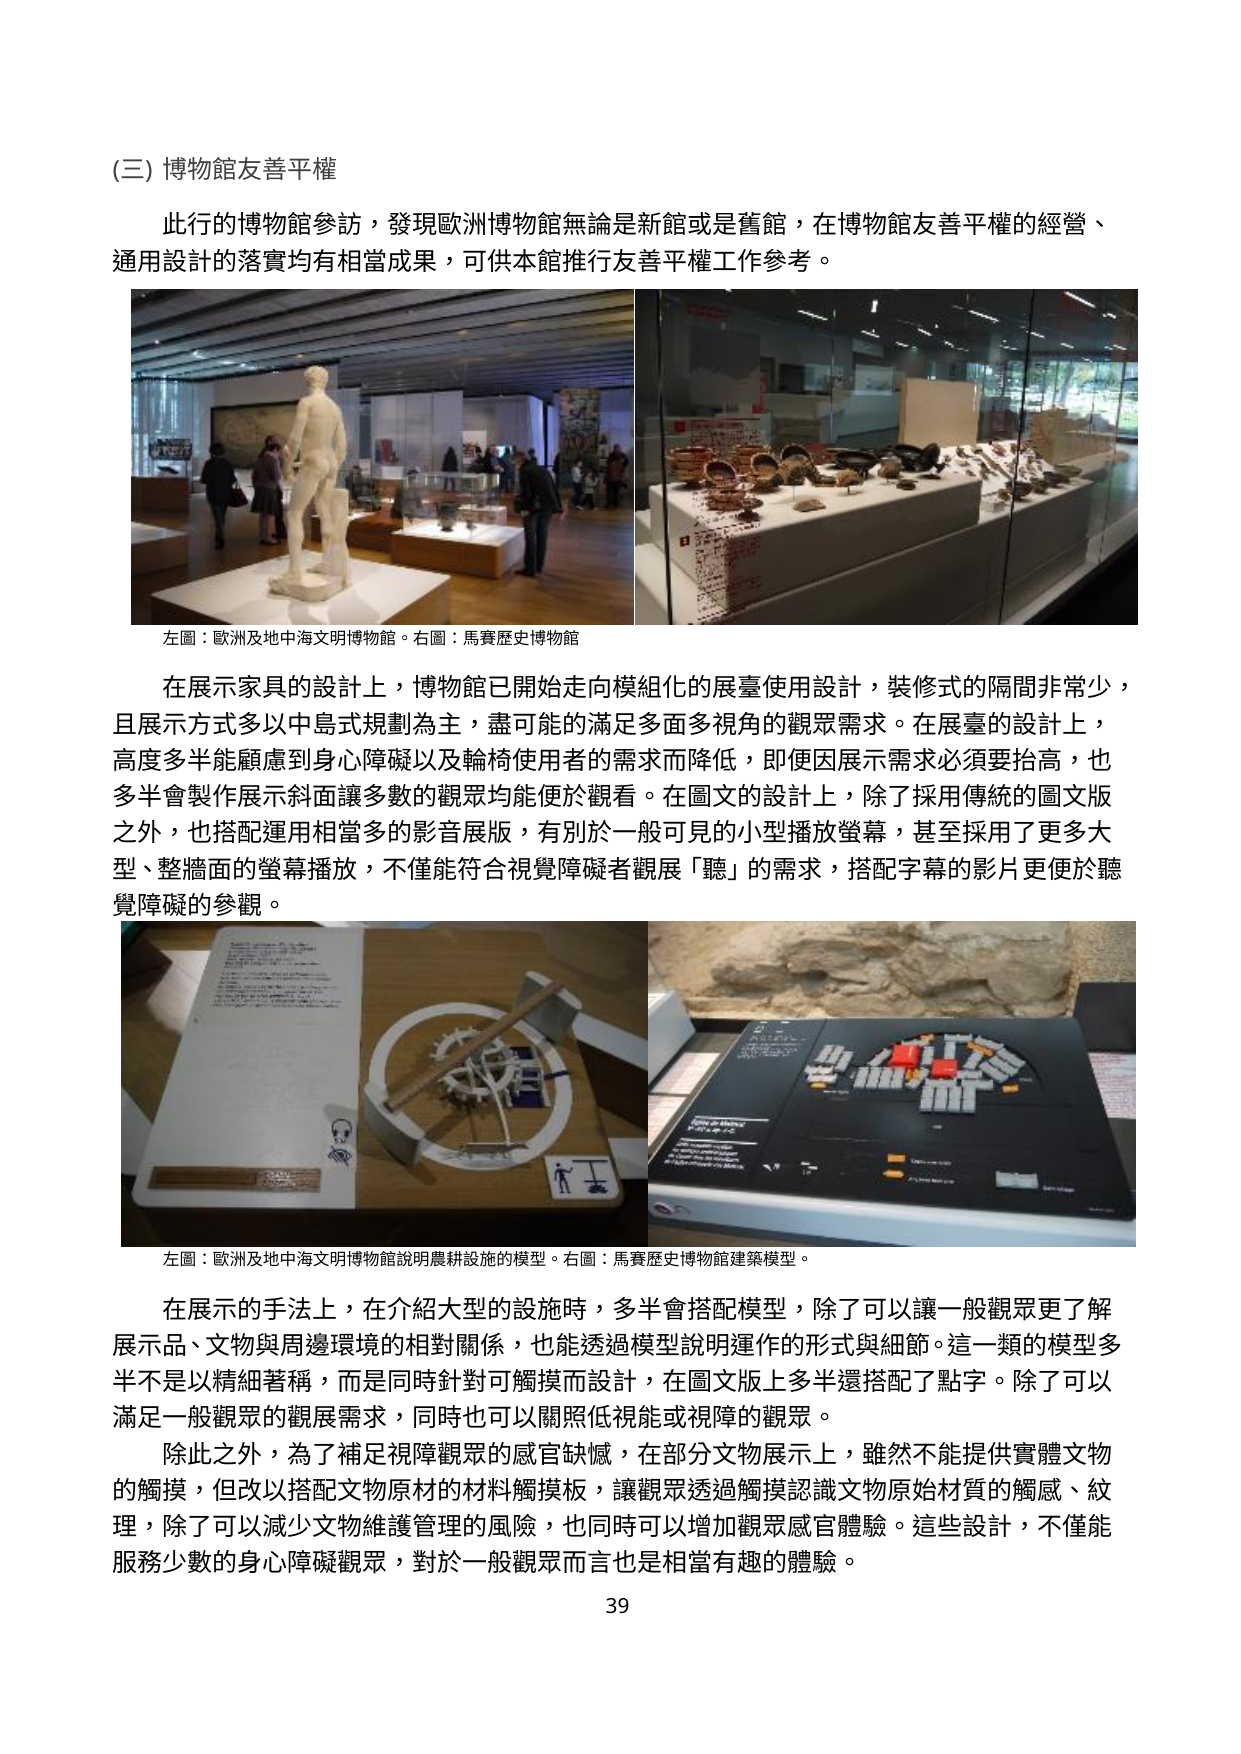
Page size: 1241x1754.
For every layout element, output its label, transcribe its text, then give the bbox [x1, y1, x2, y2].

picture [131, 289, 634, 625]
text 左圖：歐洲及地中海文明博物館說明農耕設施的模型。右圖：馬賽歷史博物館建築模型。 [112, 922, 1122, 1270]
text 此行的博物館參訪，發現歐洲博物館無論是新館或是舊館，在博物館友善平權的經營、通用設計的落實均有相當成果，可供本館推行友善平權工作參考。 [112, 205, 1122, 277]
text 在展示家具的設計上，博物館已開始走向模組化的展臺使用設計，裝修式的隔間非常少，且展示方式多以中島式規劃為主，盡可能的滿足多面多視角的觀眾需求。在展臺的設計上，高度多半能顧慮到身心障礙以及輪椅使用者的需求而降低，即便因展示需求必須要抬高，也多半會製作展示斜面讓多數的觀眾均能便於觀看。在圖文的設計上，除了採用傳統的圖文版之外，也搭配運用相當多的影音展版，有別於一般可見的小型播放螢幕，甚至採用了更多大型、整牆面的螢幕播放，不僅能符合視覺障礙者觀展「聽」的需求，搭配字幕的影片更便於聽覺障礙的參觀。 [112, 668, 1122, 922]
text 左圖：歐洲及地中海文明博物館。右圖：馬賽歷史博物館 [112, 277, 1122, 649]
picture [121, 921, 1136, 1247]
text 在展示的手法上，在介紹大型的設施時，多半會搭配模型，除了可以讓一般觀眾更了解展示品、文物與周邊環境的相對關係，也能透過模型說明運作的形式與細節。這一類的模型多半不是以精細著稱，而是同時針對可觸摸而設計，在圖文版上多半還搭配了點字。除了可以滿足一般觀眾的觀展需求，同時也可以關照低視能或視障的觀眾。 [112, 1289, 1122, 1434]
picture [635, 289, 1138, 625]
text 除此之外，為了補足視障觀眾的感官缺憾，在部分文物展示上，雖然不能提供實體文物的觸摸，但改以搭配文物原材的材料觸摸板，讓觀眾透過觸摸認識文物原始材質的觸感、紋理，除了可以減少文物維護管理的風險，也同時可以增加觀眾感官體驗。這些設計，不僅能服務少數的身心障礙觀眾，對於一般觀眾而言也是相當有趣的體驗。 [112, 1434, 1122, 1579]
subtitle 博物館友善平權 [112, 150, 1122, 186]
